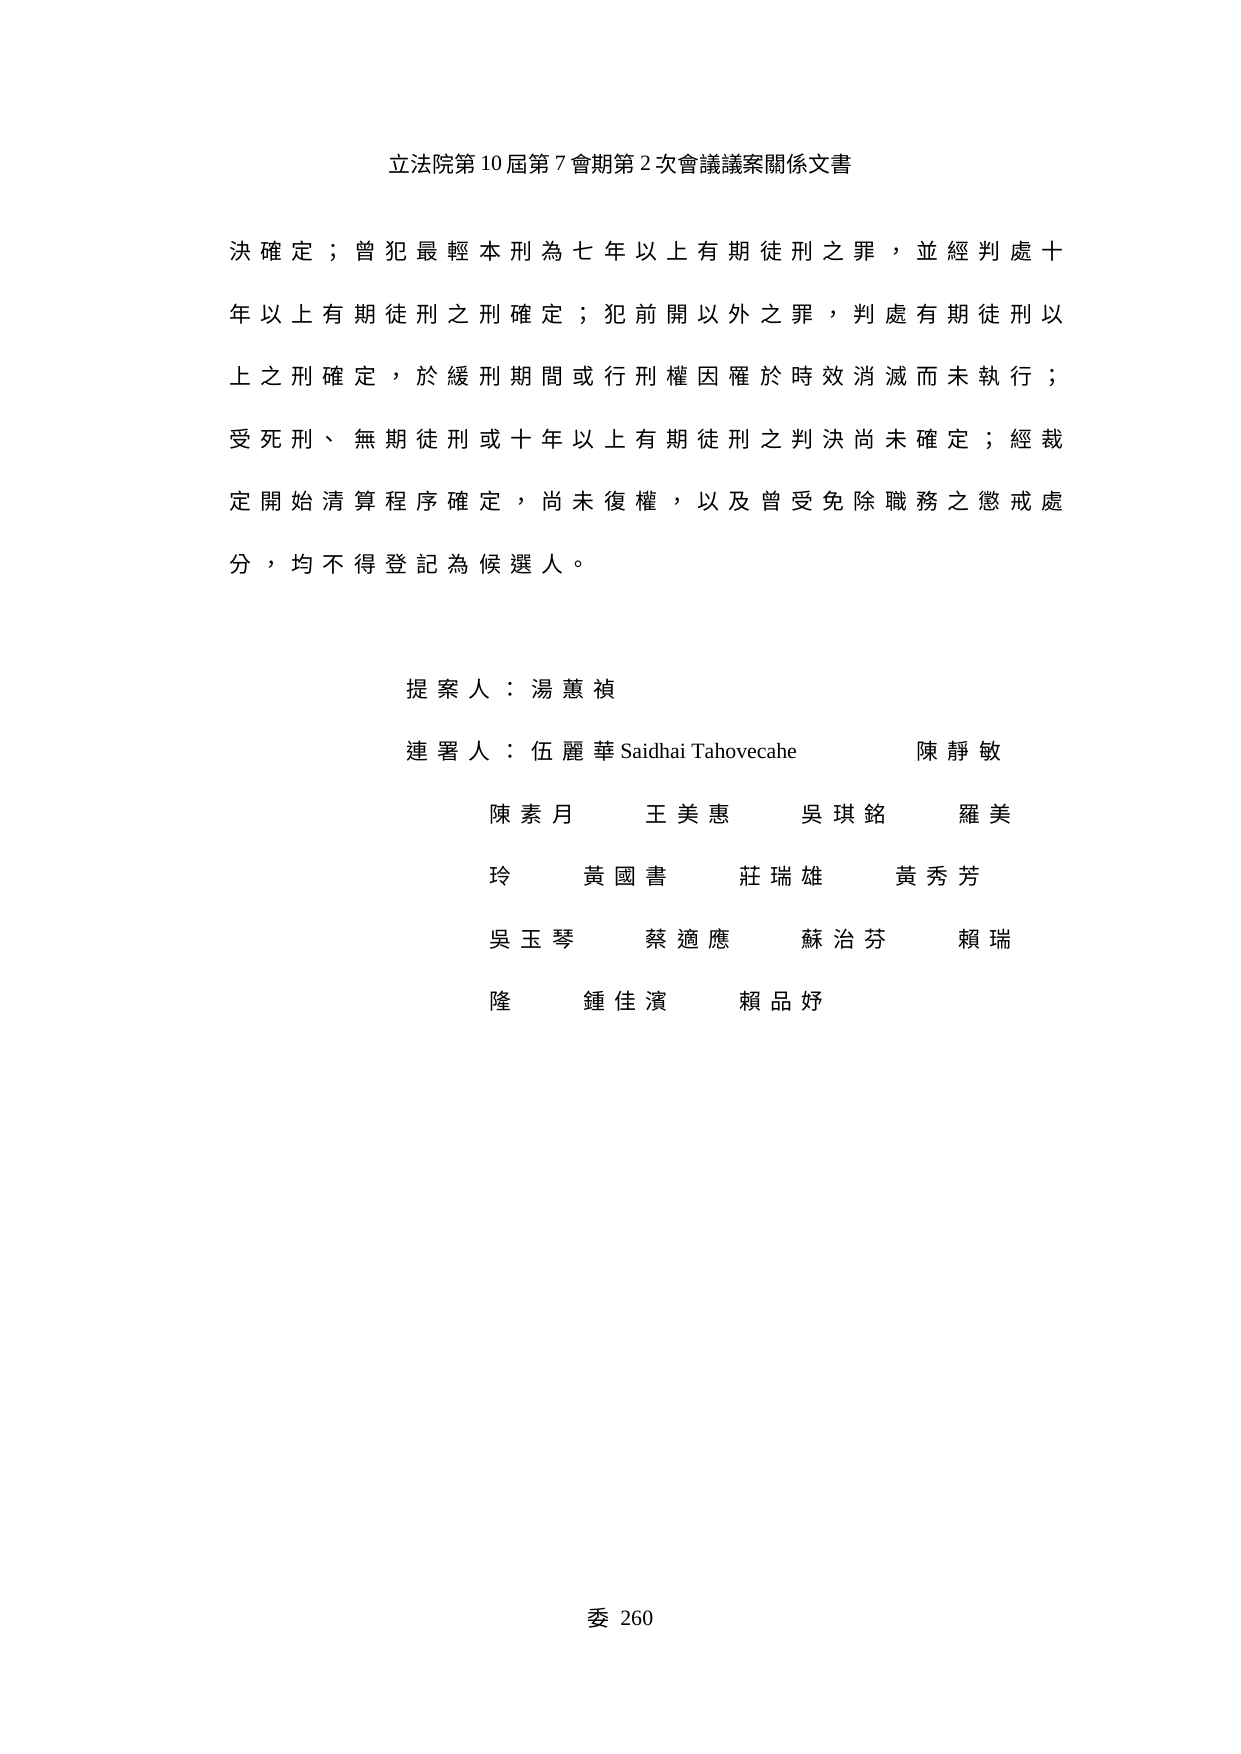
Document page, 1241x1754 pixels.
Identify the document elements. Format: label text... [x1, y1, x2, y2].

text 連署人：伍麗華Saidhai Tahovecahe 陳靜敏 陳素月 王美惠 吳琪銘 羅美玲 黃國書 莊瑞雄 黃秀芳 吳玉琴 蔡適應 蘇治芬 賴瑞隆 鍾佳濱 賴品妤 [393, 719, 1023, 1031]
text 決確定；曾犯最輕本刑為七年以上有期徒刑之罪，並經判處十年以上有期徒刑之刑確定；犯前開以外之罪，判處有期徒刑以上之刑確定，於緩刑期間或行刑權因罹於時效消滅而未執行；受死刑、無期徒刑或十年以上有期徒刑之判決尚未確定；經裁定開始清算程序確定，尚未復權，以及曾受免除職務之懲戒處分，均不得登記為候選人。 [151, 219, 1089, 594]
text 提案人：湯蕙禎 [393, 656, 1023, 719]
